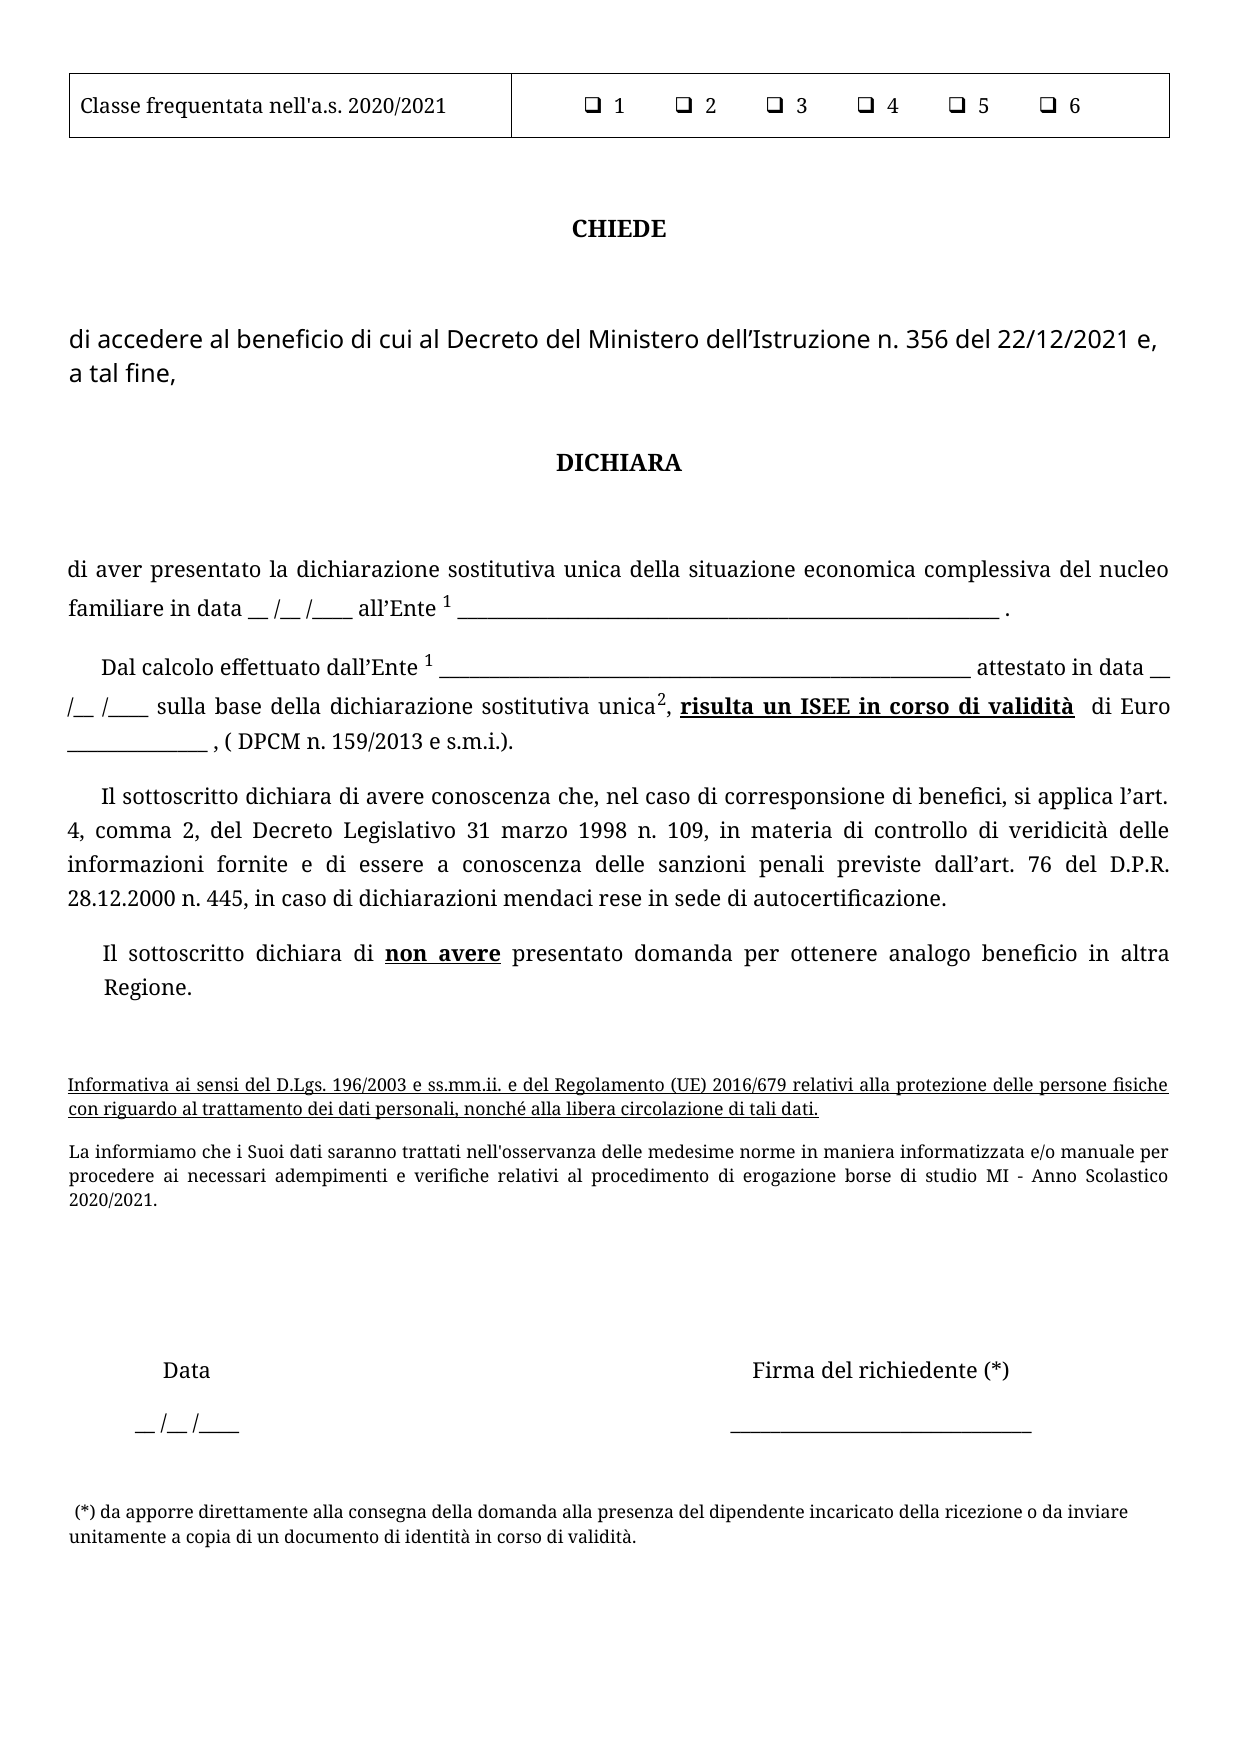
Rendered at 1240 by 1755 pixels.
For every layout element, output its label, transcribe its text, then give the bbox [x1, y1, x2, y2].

table_cell Classe frequentata nell'a.s. 2020/2021 [70, 74, 511, 137]
text Informativa ai sensi del D.Lgs. 196/2003 e ss.mm.ii. e del Regolamento (UE) 2016/679 relativi alla protezione delle persone fisiche con riguardo al trattamento dei dati personali, nonché alla libera circolazione di tali dati. [67, 1072, 1171, 1121]
text La informiamo che i Suoi dati saranno trattati nell'osservanza delle medesime norme in maniera informatizzata e/o manuale per procedere ai necessari adempimenti e verifiche relativi al procedimento di erogazione borse di studio MI - Anno Scolastico 2020/2021. [69, 1139, 1171, 1212]
text di accedere al beneficio di cui al Decreto del Ministero dell’Istruzione n. 356 del 22/12/2021 e, a tal fine, [69, 321, 1171, 389]
text Il sottoscritto dichiara di non avere presentato domanda per ottenere analogo beneficio in altra Regione. [102, 937, 1171, 1001]
text (*) da apporre direttamente alla consegna della domanda alla presenza del dipendente incaricato della ricezione o da inviare unitamente a copia di un documento di identità in corso di validità. [69, 1495, 1171, 1549]
text di aver presentato la dichiarazione sostitutiva unica della situazione economica complessiva del nucleo familiare in data __ /__ /____ all’Ente 1 ______________________________________________________ . [67, 554, 1171, 623]
text Il sottoscritto dichiara di avere conoscenza che, nel caso di corresponsione di benefici, si applica l’art. 4, comma 2, del Decreto Legislativo 31 marzo 1998 n. 109, in materia di controllo di veridicità delle informazioni fornite e di essere a conoscenza delle sanzioni penali previste dall’art. 76 del D.P.R. 28.12.2000 n. 445, in caso di dichiarazioni mendaci rese in sede di autocertificazione. [67, 781, 1171, 913]
text CHIEDE [67, 212, 1171, 245]
text __ /__ /____ ______________________________ [69, 1407, 1171, 1436]
text DICHIARA [67, 445, 1171, 478]
text Dal calcolo effettuato dall’Ente 1 _____________________________________________________ attestato in data __ /__ /____ sulla base della dichiarazione sostitutiva unica2, risulta un ISEE in corso di validità di Euro ______________ , ( DPCM n. 159/2013 e s.m.i.). [67, 649, 1171, 756]
table_cell 1 2 3 4 5 6 [512, 74, 1169, 137]
text Data Firma del richiedente (*) [69, 1356, 1170, 1385]
